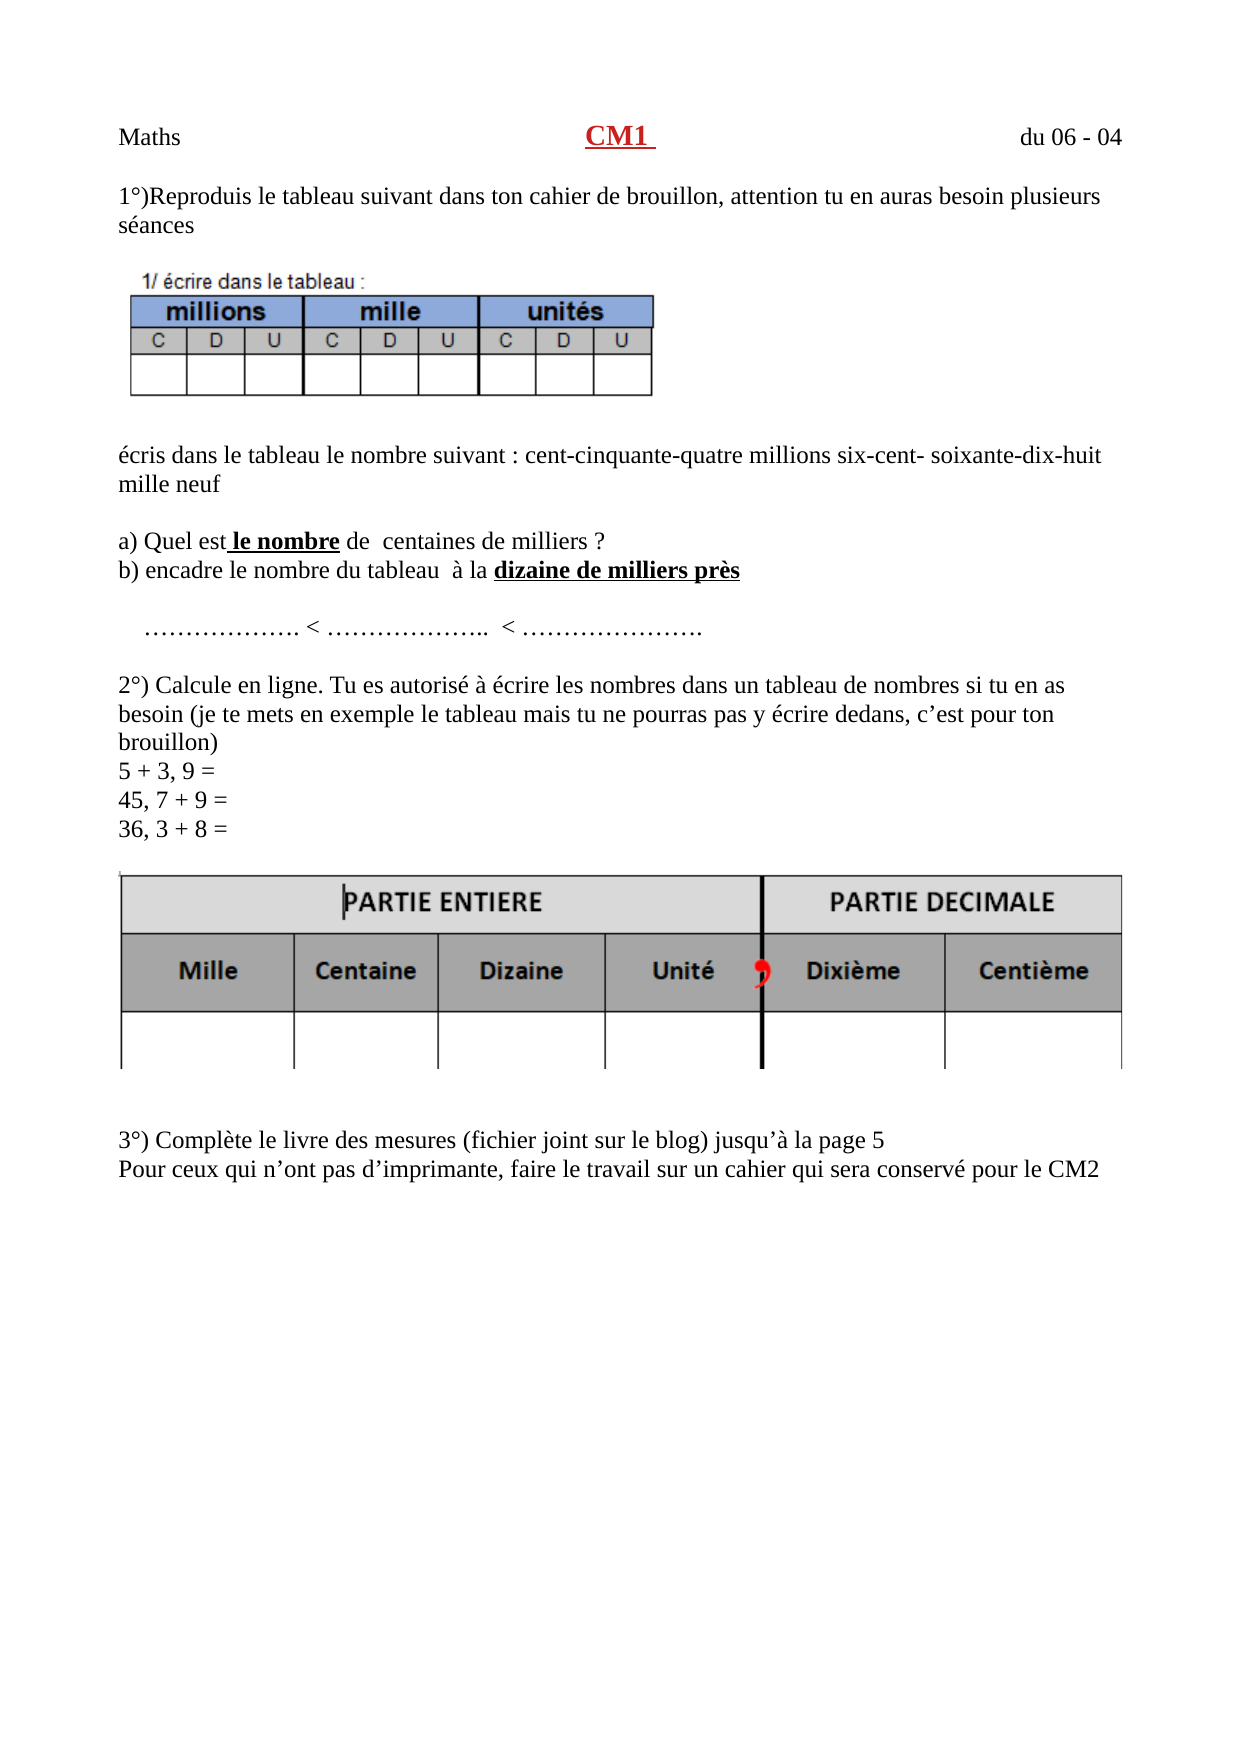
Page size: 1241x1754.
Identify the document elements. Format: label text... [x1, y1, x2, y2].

text Pour ceux qui n’ont pas d’imprimante, faire le travail sur un cahier qui sera conservé pour le CM2 [118, 1154, 1122, 1183]
text 45, 7 + 9 = [118, 785, 1122, 814]
text a) Quel est le nombre de centaines de milliers ? [118, 526, 1122, 555]
text 5 + 3, 9 = [118, 756, 1122, 785]
picture [118, 871, 1123, 1069]
text 3°) Complète le livre des mesures (fichier joint sur le blog) jusqu’à la page 5 [118, 1126, 1122, 1154]
text écris dans le tableau le nombre suivant : cent-cinquante-quatre millions six-cent- soixante-dix-huit mille neuf [118, 440, 1122, 497]
text ………………. < ……………….. < …………………. [118, 612, 1122, 641]
text b) encadre le nombre du tableau à la dizaine de milliers près [118, 555, 1122, 584]
text 36, 3 + 8 = [118, 814, 1122, 842]
picture [130, 267, 673, 412]
text 2°) Calcule en ligne. Tu es autorisé à écrire les nombres dans un tableau de nombres si tu en as besoin (je te mets en exemple le tableau mais tu ne pourras pas y écrire dedans, c’est pour ton brouillon) [118, 670, 1122, 756]
text 1°)Reproduis le tableau suivant dans ton cahier de brouillon, attention tu en auras besoin plusieurs séances [118, 181, 1122, 239]
